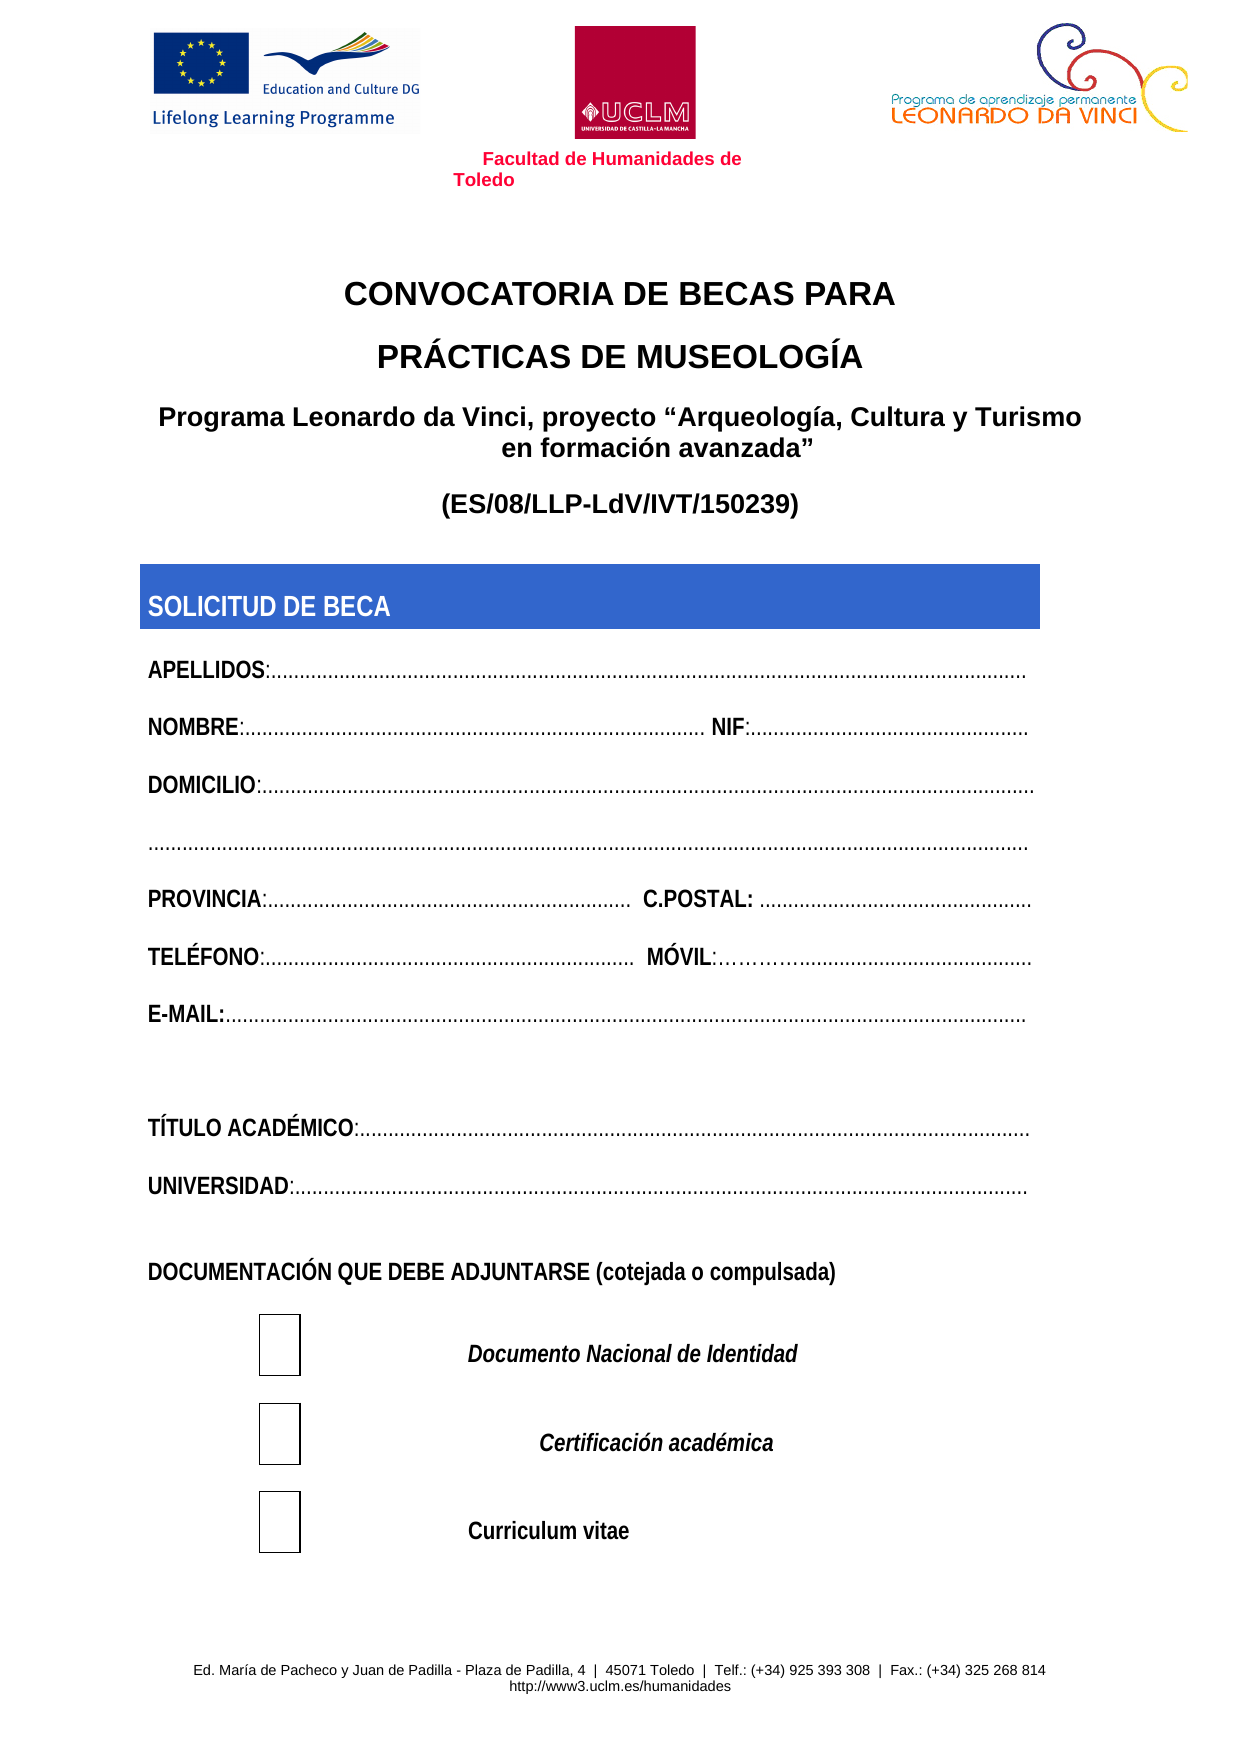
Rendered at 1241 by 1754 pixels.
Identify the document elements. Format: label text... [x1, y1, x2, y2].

text UNIVERSIDAD:................................................................................................................................. [148, 1171, 1092, 1199]
subtitle Programa Leonardo da Vinci, proyecto “Arqueología, Cultura y Turismo en formación avanzada” [148, 401, 1092, 463]
table_header [260, 1404, 299, 1463]
subtitle [221, 1339, 259, 1368]
text DOMICILIO:........................................................................................................................................ [148, 770, 1092, 798]
subtitle CONVOCATORIA DE BECAS PARA [148, 274, 1092, 312]
text E-MAIL:............................................................................................................................................. [148, 999, 1092, 1027]
picture [891, 23, 1188, 132]
subtitle PRÁCTICAS DE MUSEOLOGÍA [148, 337, 1092, 376]
table_header SOLICITUD DE BECA [140, 564, 1040, 629]
subtitle Documento Nacional de Identidad [301, 1339, 1092, 1368]
text TELÉFONO:................................................................. MÓVIL:…………......................................... [148, 942, 1092, 970]
text NOMBRE:................................................................................. NIF:................................................. [148, 712, 1092, 741]
subtitle [148, 1427, 259, 1456]
table_header [260, 1315, 299, 1375]
text TÍTULO ACADÉMICO:...................................................................................................................... [148, 1113, 1092, 1142]
subtitle Certificación académica [301, 1427, 1092, 1456]
picture [574, 26, 696, 139]
subtitle [221, 1516, 259, 1545]
text PROVINCIA:................................................................ C.POSTAL: ................................................ [148, 884, 1092, 913]
text DOCUMENTACIÓN QUE DEBE ADJUNTARSE (cotejada o compulsada) [148, 1257, 1092, 1285]
table_header [260, 1492, 299, 1552]
picture [150, 28, 421, 134]
text ........................................................................................................................................................... [148, 827, 1092, 856]
subtitle (ES/08/LLP-LdV/IVT/150239) [148, 488, 1092, 519]
subtitle Curriculum vitae [301, 1516, 1092, 1545]
text APELLIDOS:..................................................................................................................................... [148, 655, 1092, 684]
